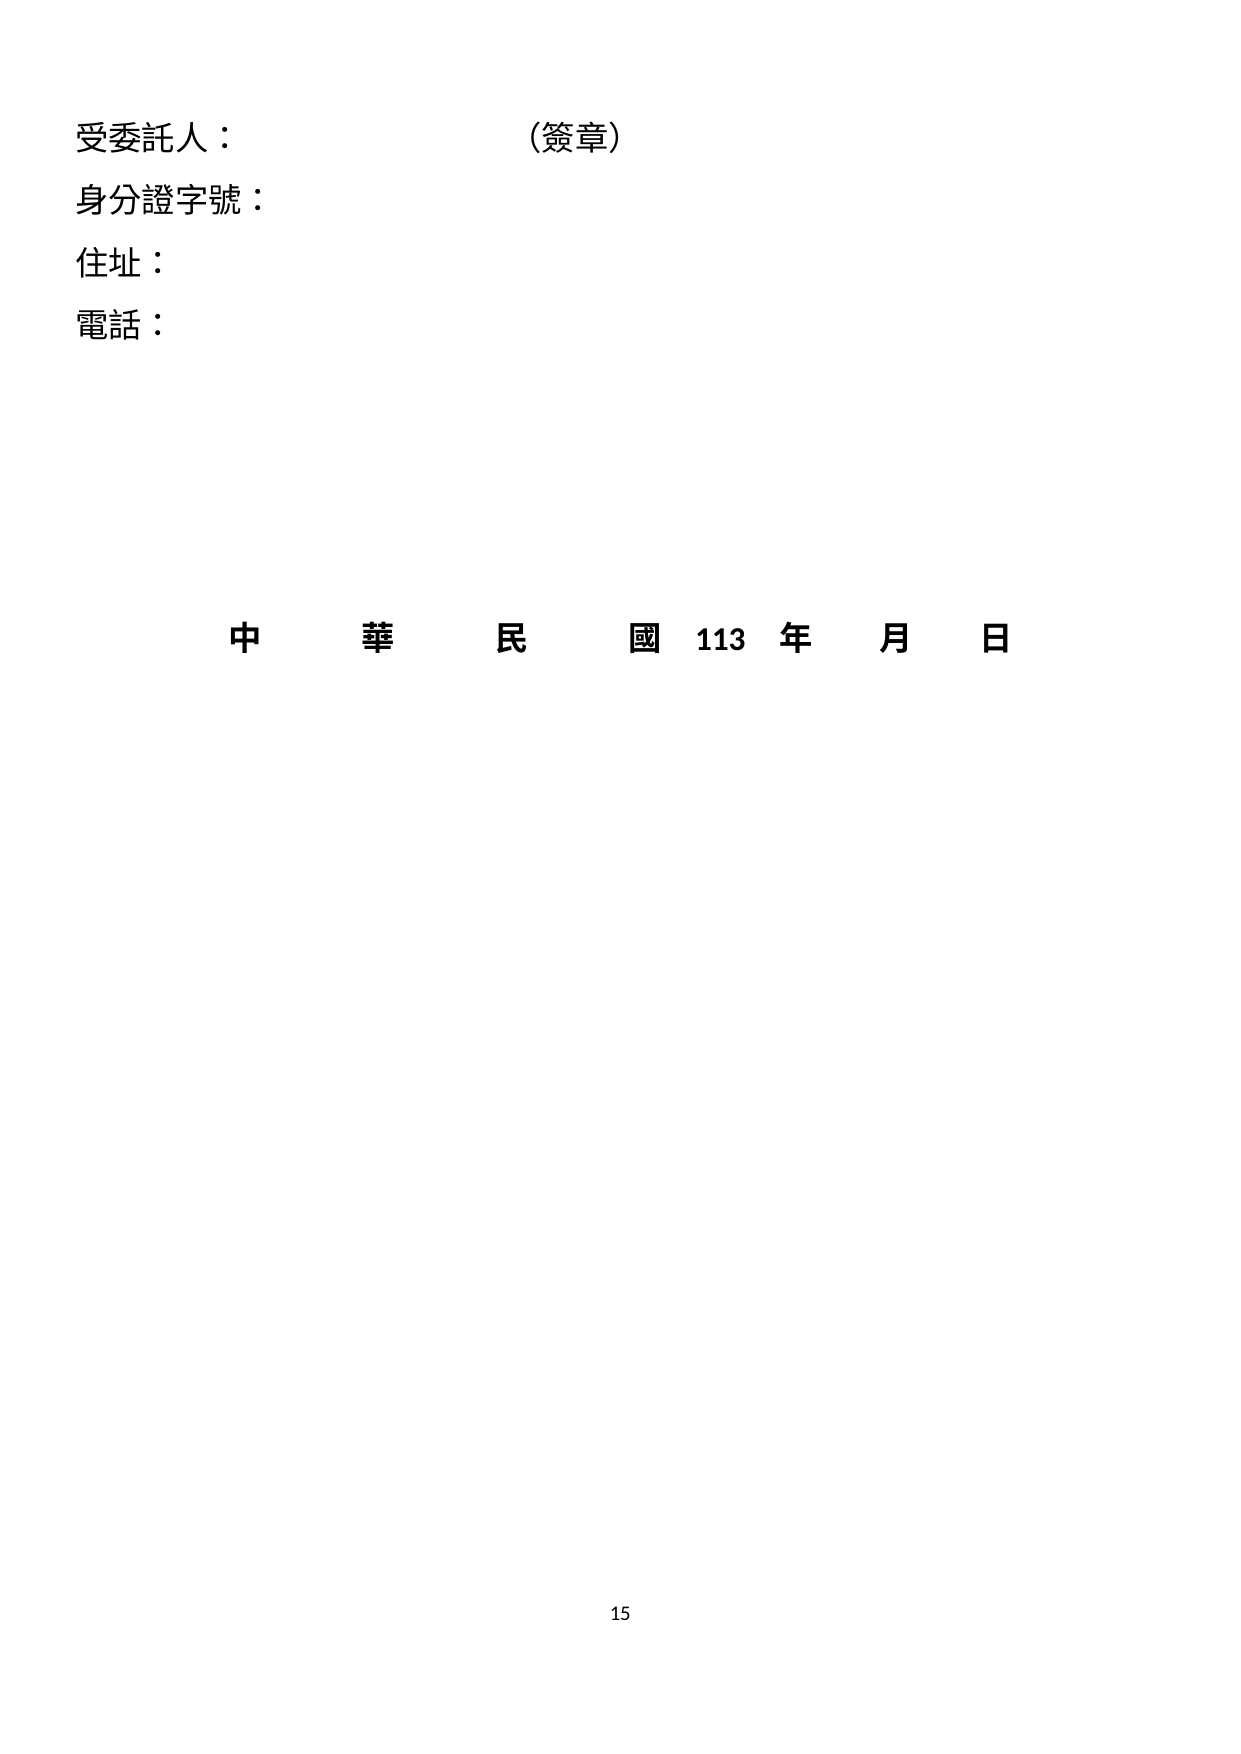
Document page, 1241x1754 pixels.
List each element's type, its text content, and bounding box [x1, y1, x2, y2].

text 中 華 民 國 113 年 月 日 [75, 594, 1165, 657]
text 身分證字號： [75, 157, 1165, 219]
text 住址： [75, 219, 1165, 282]
text 電話： [75, 282, 1165, 344]
text 受委託人： （簽章） [75, 94, 1165, 157]
